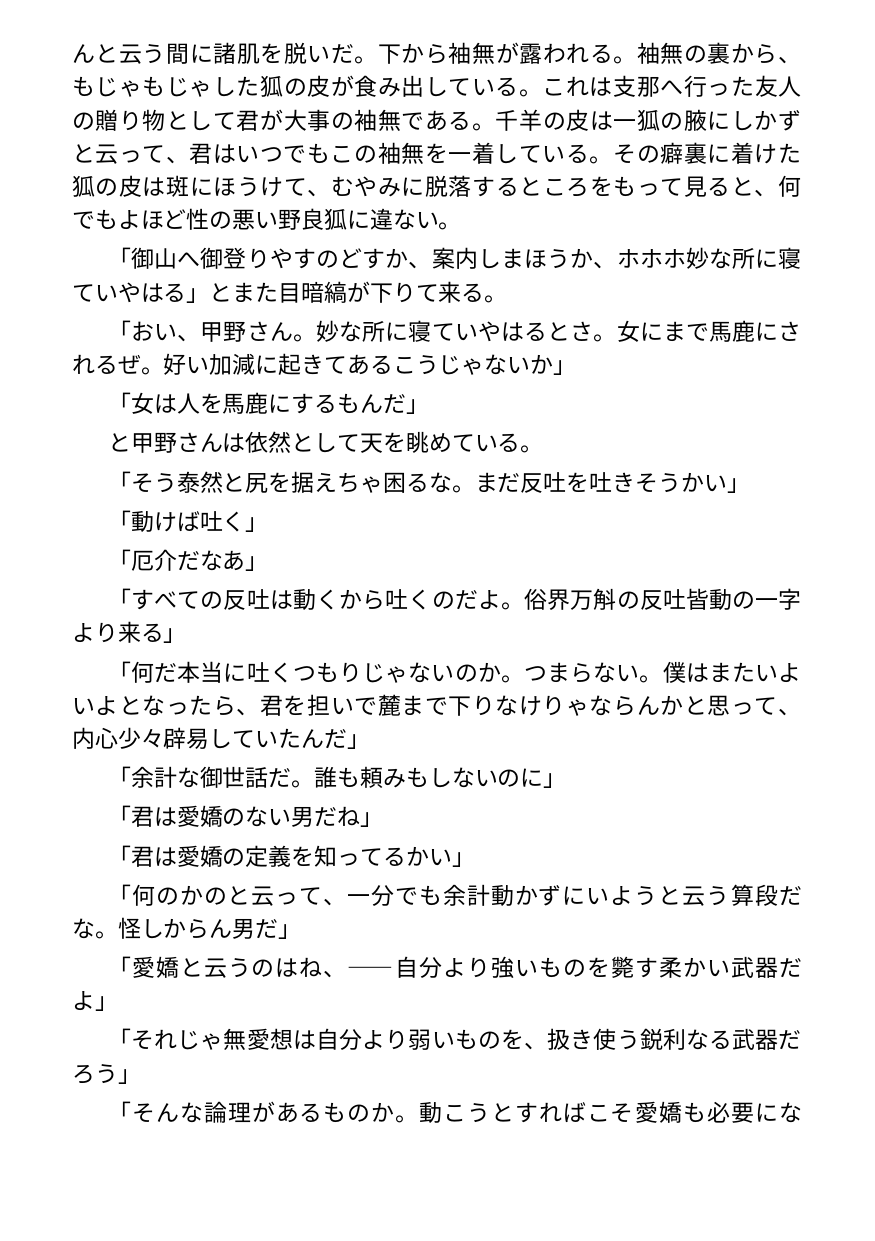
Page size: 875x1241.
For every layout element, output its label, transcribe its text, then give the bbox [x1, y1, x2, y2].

text 「そう泰然と尻を据えちゃ困るな。まだ反吐を吐きそうかい」 [72, 464, 802, 498]
text 「すべての反吐は動くから吐くのだよ。俗界万斛の反吐皆動の一字より来る」 [72, 582, 802, 648]
text 「御山へ御登りやすのどすか、案内しまほうか、ホホホ妙な所に寝ていやはる」とまた目暗縞が下りて来る。 [72, 241, 802, 308]
text 「愛嬌と云うのはね、――自分より強いものを斃す柔かい武器だよ」 [72, 950, 802, 1016]
text 「それじゃ無愛想は自分より弱いものを、扱き使う鋭利なる武器だろう」 [72, 1022, 802, 1089]
text んと云う間に諸肌を脱いだ。下から袖無が露われる。袖無の裏から、もじゃもじゃした狐の皮が食み出している。これは支那へ行った友人の贈り物として君が大事の袖無である。千羊の皮は一狐の腋にしかずと云って、君はいつでもこの袖無を一着している。その癖裏に着けた狐の皮は斑にほうけて、むやみに脱落するところをもって見ると、何でもよほど性の悪い野良狐に違ない。 [72, 36, 802, 235]
text 「おい、甲野さん。妙な所に寝ていやはるとさ。女にまで馬鹿にされるぜ。好い加減に起きてあるこうじゃないか」 [72, 314, 802, 380]
text 「女は人を馬鹿にするもんだ」 [72, 386, 802, 419]
text 「動けば吐く」 [72, 504, 802, 537]
text 「何のかのと云って、一分でも余計動かずにいようと云う算段だな。怪しからん男だ」 [72, 877, 802, 944]
text 「厄介だなあ」 [72, 543, 802, 576]
text 「君は愛嬌のない男だね」 [72, 799, 802, 832]
text 「余計な御世話だ。誰も頼みもしないのに」 [72, 760, 802, 793]
text と甲野さんは依然として天を眺めている。 [72, 425, 802, 458]
text 「何だ本当に吐くつもりじゃないのか。つまらない。僕はまたいよいよとなったら、君を担いで麓まで下りなけりゃならんかと思って、内心少々辟易していたんだ」 [72, 654, 802, 754]
text 「君は愛嬌の定義を知ってるかい」 [72, 838, 802, 872]
text 「そんな論理があるものか。動こうとすればこそ愛嬌も必要にな [72, 1095, 802, 1128]
